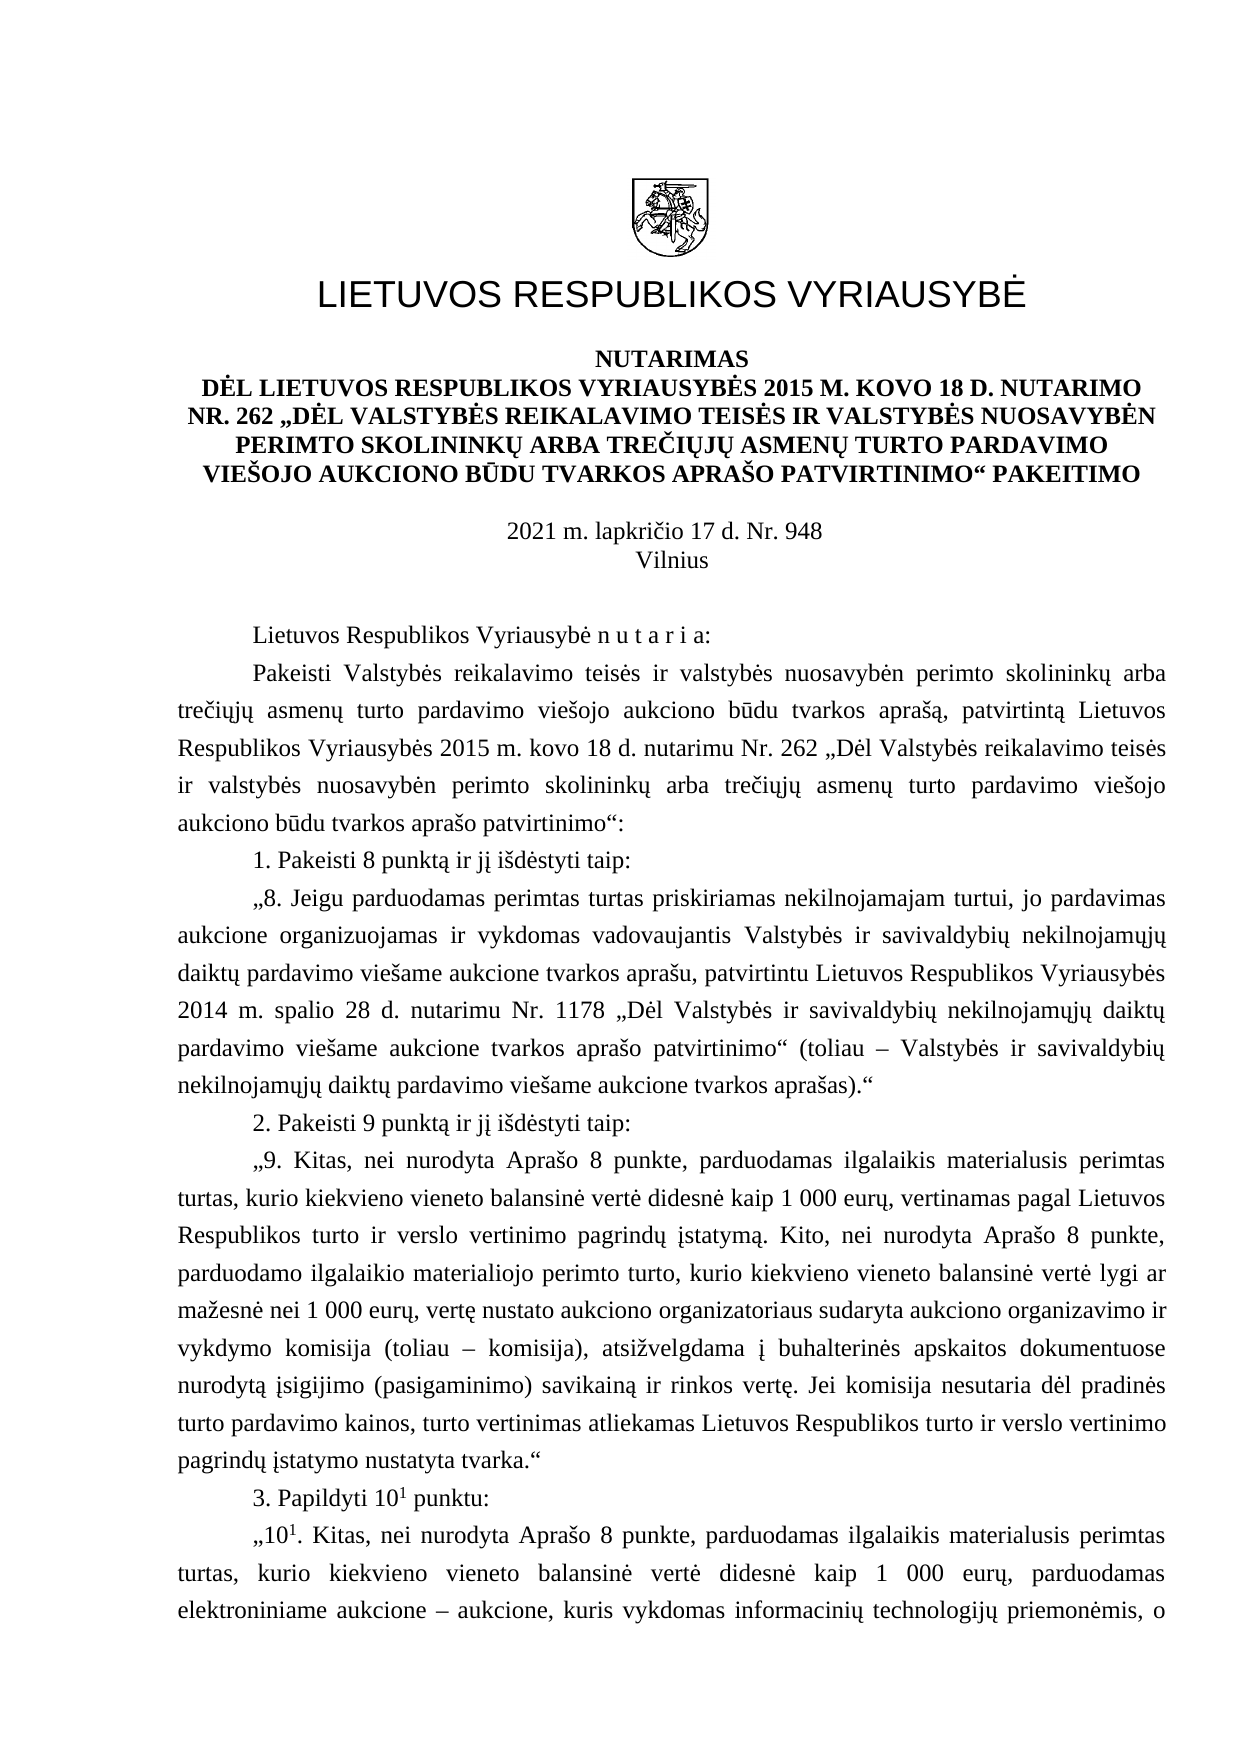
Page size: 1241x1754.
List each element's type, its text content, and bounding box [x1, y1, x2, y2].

text Vilnius [177, 545, 1167, 574]
text Lietuvos Respublikos Vyriausybė nutaria: [177, 611, 1167, 649]
text 2021 m. lapkričio 17 d. Nr. 948 [177, 516, 1152, 545]
text „8. Jeigu parduodamas perimtas turtas priskiriamas nekilnojamajam turtui, jo pardavimas aukcione organizuojamas ir vykdomas vadovaujantis Valstybės ir savivaldybių nekilnojamųjų daiktų pardavimo viešame aukcione tvarkos aprašu, patvirtintu Lietuvos Respublikos Vyriausybės 2014 m. spalio 28 d. nutarimu Nr. 1178 „Dėl Valstybės ir savivaldybių nekilnojamųjų daiktų pardavimo viešame aukcione tvarkos aprašo patvirtinimo“ (toliau – Valstybės ir savivaldybių nekilnojamųjų daiktų pardavimo viešame aukcione tvarkos aprašas).“ [177, 874, 1167, 1099]
text 2. Pakeisti 9 punktą ir jį išdėstyti taip: [177, 1099, 1167, 1136]
text Lietuvos Respublikos Vyriausybė [177, 272, 1167, 315]
text „101. Kitas, nei nurodyta Aprašo 8 punkte, parduodamas ilgalaikis materialusis perimtas turtas, kurio kiekvieno vieneto balansinė vertė didesnė kaip 1 000 eurų, parduodamas elektroniniame aukcione – aukcione, kuris vykdomas informacinių technologijų priemonėmis, o [177, 1511, 1167, 1624]
text nutarimas [177, 344, 1167, 373]
text Pakeisti Valstybės reikalavimo teisės ir valstybės nuosavybėn perimto skolininkų arba trečiųjų asmenų turto pardavimo viešojo aukciono būdu tvarkos aprašą, patvirtintą Lietuvos Respublikos Vyriausybės 2015 m. kovo 18 d. nutarimu Nr. 262 „Dėl Valstybės reikalavimo teisės ir valstybės nuosavybėn perimto skolininkų arba trečiųjų asmenų turto pardavimo viešojo aukciono būdu tvarkos aprašo patvirtinimo“: [177, 649, 1167, 836]
text DĖL LIETUVOS RESPUBLIKOS VYRIAUSYBĖS 2015 M. KOVO 18 D. NUTARIMO NR. 262 „DĖL VALSTYBĖS REIKALAVIMO TEISĖS IR VALSTYBĖS NUOSAVYBĖN PERIMTO SKOLININKŲ ARBA TREČIŲJŲ ASMENŲ TURTO PARDAVIMO VIEŠOJO AUKCIONO BŪDU TVARKOS APRAŠO PATVIRTINIMO“ PAKEITIMO [177, 373, 1167, 488]
text „9. Kitas, nei nurodyta Aprašo 8 punkte, parduodamas ilgalaikis materialusis perimtas turtas, kurio kiekvieno vieneto balansinė vertė didesnė kaip 1 000 eurų, vertinamas pagal Lietuvos Respublikos turto ir verslo vertinimo pagrindų įstatymą. Kito, nei nurodyta Aprašo 8 punkte, parduodamo ilgalaikio materialiojo perimto turto, kurio kiekvieno vieneto balansinė vertė lygi ar mažesnė nei 1 000 eurų, vertę nustato aukciono organizatoriaus sudaryta aukciono organizavimo ir vykdymo komisija (toliau – komisija), atsižvelgdama į buhalterinės apskaitos dokumentuose nurodytą įsigijimo (pasigaminimo) savikainą ir rinkos vertę. Jei komisija nesutaria dėl pradinės turto pardavimo kainos, turto vertinimas atliekamas Lietuvos Respublikos turto ir verslo vertinimo pagrindų įstatymo nustatyta tvarka.“ [177, 1136, 1167, 1474]
text 3. Papildyti 101 punktu: [177, 1474, 1167, 1511]
text 1. Pakeisti 8 punktą ir jį išdėstyti taip: [177, 836, 1167, 874]
